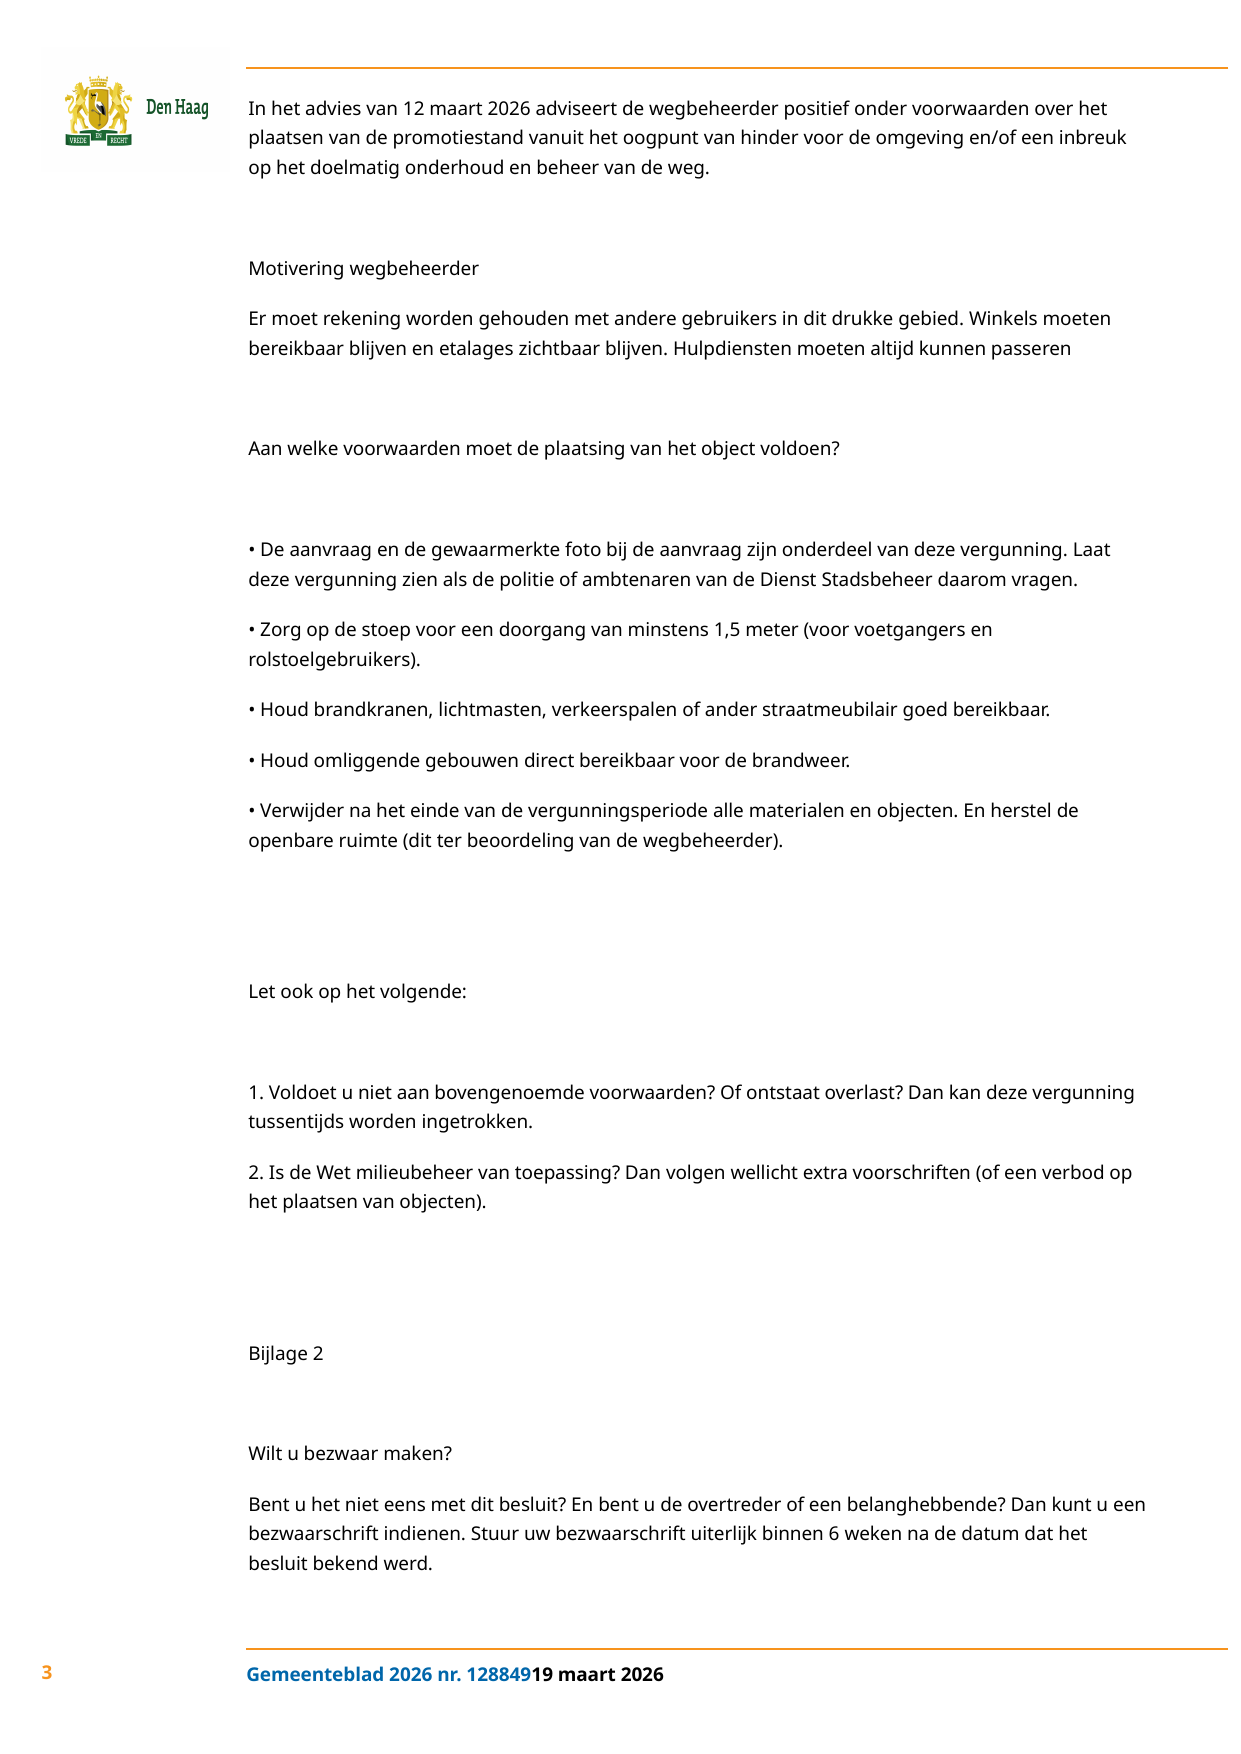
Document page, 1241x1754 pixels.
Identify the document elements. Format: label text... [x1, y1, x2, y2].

text In het advies van 12 maart 2026 adviseert de wegbeheerder positief onder voorwaarden over het plaatsen van de promotiestand vanuit het oogpunt van hinder voor de omgeving en/of een inbreuk op het doelmatig onderhoud en beheer van de weg. [248, 95, 1152, 180]
text • Verwijder na het einde van de vergunningsperiode alle materialen en objecten. En herstel de openbare ruimte (dit ter beoordeling van de wegbeheerder). [248, 797, 1152, 853]
text 2. Is de Wet milieubeheer van toepassing? Dan volgen wellicht extra voorschriften (of een verbod op het plaatsen van objecten). [248, 1159, 1152, 1214]
text Motivering wegbeheerder [248, 255, 1152, 281]
text • Zorg op de stoep voor een doorgang van minstens 1,5 meter (voor voetgangers en rolstoelgebruikers). [248, 616, 1152, 672]
text Bijlage 2 [248, 1340, 1152, 1366]
picture [41, 47, 231, 172]
text 1. Voldoet u niet aan bovengenoemde voorwaarden? Of ontstaat overlast? Dan kan deze vergunning tussentijds worden ingetrokken. [248, 1079, 1152, 1134]
text Bent u het niet eens met dit besluit? En bent u de overtreder of een belanghebbende? Dan kunt u een bezwaarschrift indienen. Stuur uw bezwaarschrift uiterlijk binnen 6 weken na de datum dat het besluit bekend werd. [248, 1491, 1152, 1576]
text Er moet rekening worden gehouden met andere gebruikers in dit drukke gebied. Winkels moeten bereikbaar blijven en etalages zichtbaar blijven. Hulpdiensten moeten altijd kunnen passeren [248, 305, 1152, 361]
text • De aanvraag en de gewaarmerkte foto bij de aanvraag zijn onderdeel van deze vergunning. Laat deze vergunning zien als de politie of ambtenaren van de Dienst Stadsbeheer daarom vragen. [248, 536, 1152, 592]
text • Houd omliggende gebouwen direct bereikbaar voor de brandweer. [248, 747, 1152, 773]
text Aan welke voorwaarden moet de plaatsing van het object voldoen? [248, 436, 1152, 461]
text Let ook op het volgende: [248, 978, 1152, 1004]
text Wilt u bezwaar maken? [248, 1441, 1152, 1466]
text • Houd brandkranen, lichtmasten, verkeerspalen of ander straatmeubilair goed bereikbaar. [248, 696, 1152, 722]
